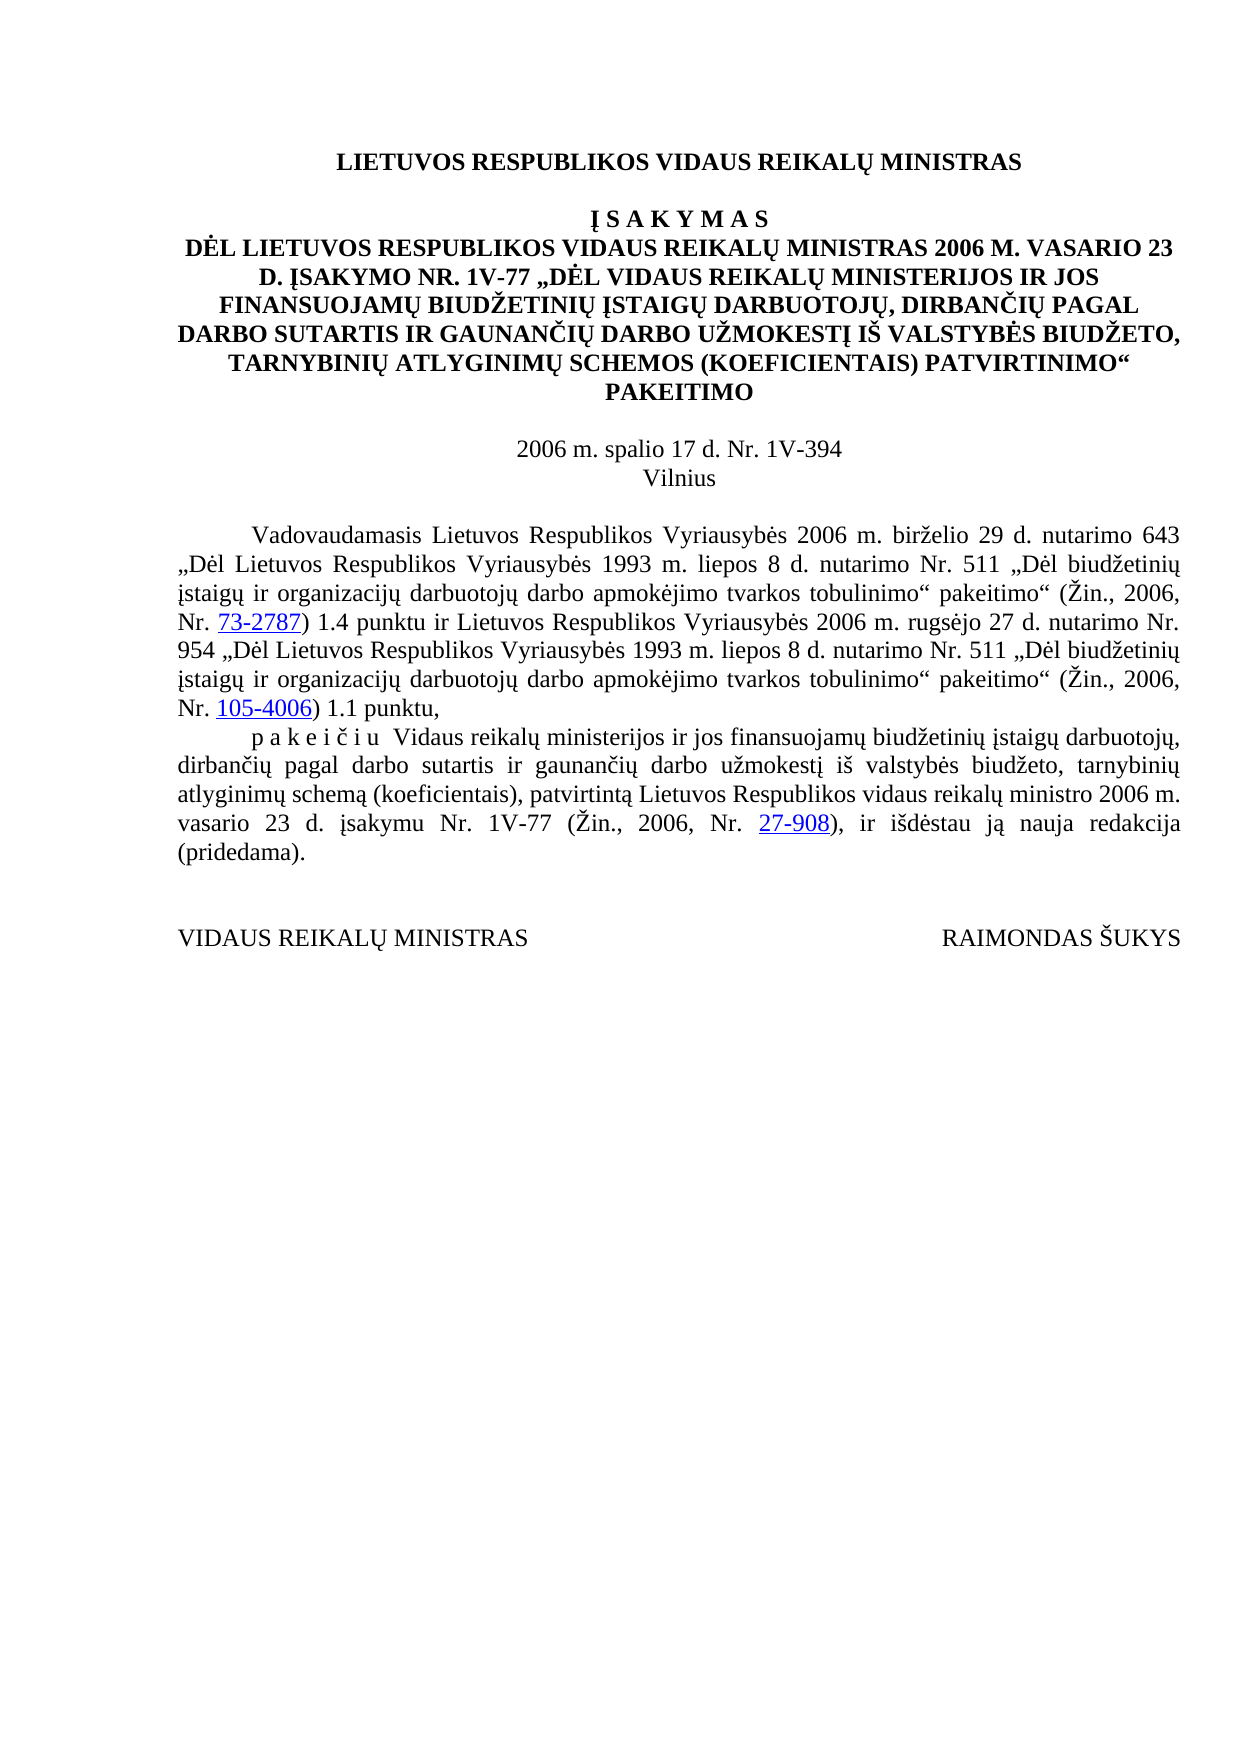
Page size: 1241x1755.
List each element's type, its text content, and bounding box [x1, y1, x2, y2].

text Vadovaudamasis Lietuvos Respublikos Vyriausybės 2006 m. birželio 29 d. nutarimo 643 „Dėl Lietuvos Respublikos Vyriausybės 1993 m. liepos 8 d. nutarimo Nr. 511 „Dėl biudžetinių įstaigų ir organizacijų darbuotojų darbo apmokėjimo tvarkos tobulinimo“ pakeitimo“ (Žin., 2006, Nr. 73-2787) 1.4 punktu ir Lietuvos Respublikos Vyriausybės 2006 m. rugsėjo 27 d. nutarimo Nr. 954 „Dėl Lietuvos Respublikos Vyriausybės 1993 m. liepos 8 d. nutarimo Nr. 511 „Dėl biudžetinių įstaigų ir organizacijų darbuotojų darbo apmokėjimo tvarkos tobulinimo“ pakeitimo“ (Žin., 2006, Nr. 105-4006) 1.1 punktu, [177, 521, 1181, 722]
text Į S A K Y M A S [177, 204, 1181, 233]
text Vilnius [177, 463, 1181, 492]
text VIDAUS REIKALŲ MINISTRAS RAIMONDAS ŠUKYS [177, 923, 1181, 952]
text DĖL LIETUVOS RESPUBLIKOS VIDAUS REIKALŲ MINISTRAS 2006 M. VASARIO 23 D. ĮSAKYMO NR. 1V-77 „DĖL VIDAUS REIKALŲ MINISTERIJOS IR JOS FINANSUOJAMŲ BIUDŽETINIŲ ĮSTAIGŲ DARBUOTOJŲ, DIRBANČIŲ PAGAL DARBO SUTARTIS IR GAUNANČIŲ DARBO UŽMOKESTĮ IŠ VALSTYBĖS BIUDŽETO, TARNYBINIŲ ATLYGINIMŲ SCHEMOS (KOEFICIENTAIS) PATVIRTINIMO“ PAKEITIMO [177, 233, 1181, 406]
text LIETUVOS RESPUBLIKOS VIDAUS REIKALŲ MINISTRAS [177, 147, 1181, 176]
text pakeičiu Vidaus reikalų ministerijos ir jos finansuojamų biudžetinių įstaigų darbuotojų, dirbančių pagal darbo sutartis ir gaunančių darbo užmokestį iš valstybės biudžeto, tarnybinių atlyginimų schemą (koeficientais), patvirtintą Lietuvos Respublikos vidaus reikalų ministro 2006 m. vasario 23 d. įsakymu Nr. 1V-77 (Žin., 2006, Nr. 27-908), ir išdėstau ją nauja redakcija (pridedama). [177, 722, 1181, 866]
text 2006 m. spalio 17 d. Nr. 1V-394 [177, 434, 1181, 463]
